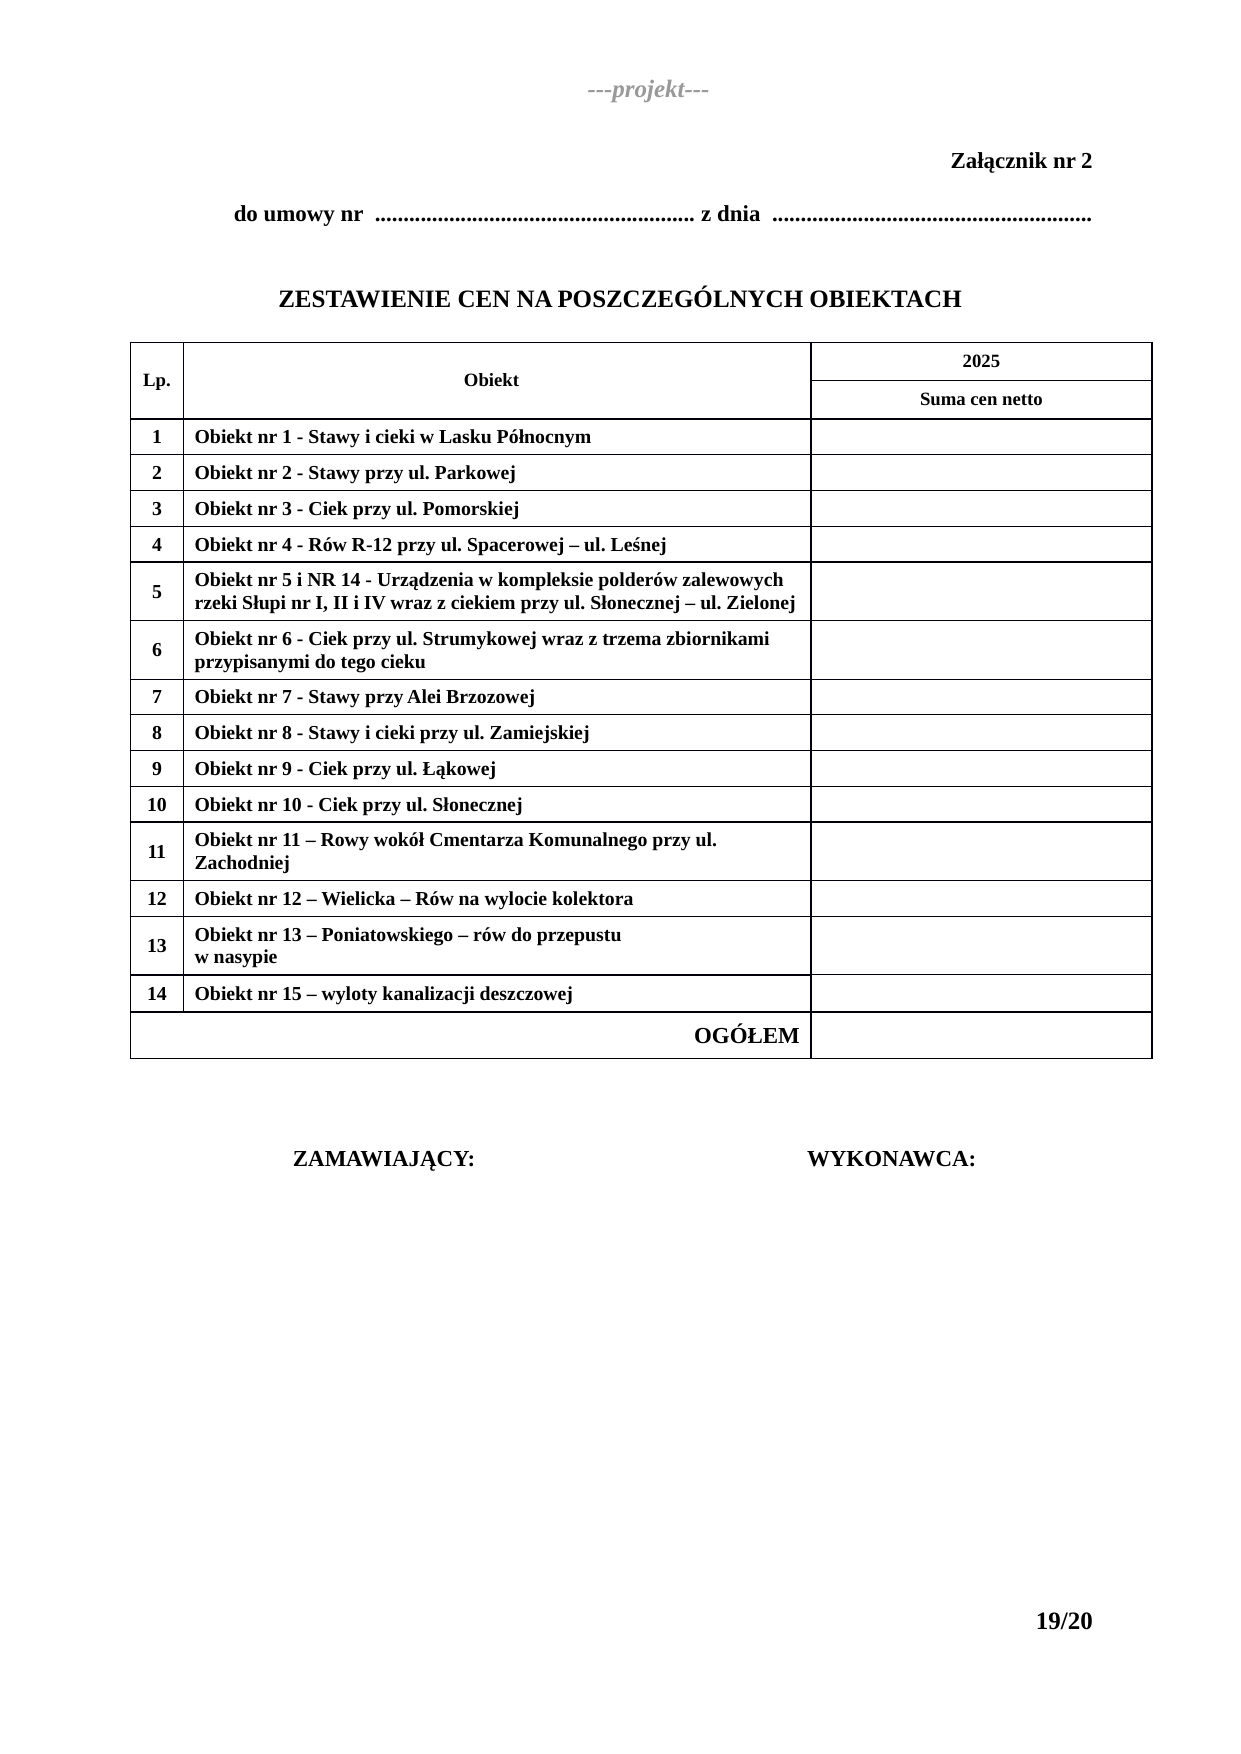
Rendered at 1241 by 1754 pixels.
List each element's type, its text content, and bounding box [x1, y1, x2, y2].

table_cell Obiekt nr 3 - Ciek przy ul. Pomorskiej [184, 491, 810, 526]
table_cell Obiekt nr 9 - Ciek przy ul. Łąkowej [184, 751, 810, 786]
table_cell 8 [131, 715, 183, 750]
table_cell Obiekt nr 13 – Poniatowskiego – rów do przepustu w nasypie [184, 917, 810, 974]
table_header Obiekt [184, 343, 810, 417]
text Załącznik nr 2 [148, 148, 1092, 174]
table_cell [812, 715, 1151, 750]
table_header ZAMAWIAJĄCY: [148, 1138, 620, 1191]
table_cell [812, 917, 1151, 974]
table_cell 10 [131, 787, 183, 821]
table_cell 7 [131, 680, 183, 714]
table_cell [812, 455, 1151, 490]
table_cell [812, 680, 1151, 714]
table_cell [812, 823, 1151, 880]
table_cell [812, 751, 1151, 786]
table_cell 1 [131, 420, 183, 454]
table_cell Obiekt nr 12 – Wielicka – Rów na wylocie kolektora [184, 881, 810, 916]
table_cell Obiekt nr 4 - Rów R-12 przy ul. Spacerowej – ul. Leśnej [184, 527, 810, 561]
table_header 2025 [812, 343, 1151, 379]
table_cell [812, 621, 1151, 678]
table_cell Obiekt nr 6 - Ciek przy ul. Strumykowej wraz z trzema zbiornikami przypisanymi do tego cieku [184, 621, 810, 678]
table_cell 13 [131, 917, 183, 974]
table_cell Obiekt nr 2 - Stawy przy ul. Parkowej [184, 455, 810, 490]
table_cell 9 [131, 751, 183, 786]
table_cell [812, 975, 1151, 1011]
table_cell [812, 420, 1151, 454]
table_cell [812, 491, 1151, 526]
table_cell 11 [131, 823, 183, 880]
table_cell 12 [131, 881, 183, 916]
table_cell [812, 563, 1151, 620]
text do umowy nr ........................................................ z dnia ........................................................ [148, 200, 1092, 227]
table_cell Obiekt nr 5 i NR 14 - Urządzenia w kompleksie polderów zalewowych rzeki Słupi nr I, II i IV wraz z ciekiem przy ul. Słonecznej – ul. Zielonej [184, 563, 810, 620]
table_cell Suma cen netto [812, 381, 1151, 417]
table_cell Obiekt nr 8 - Stawy i cieki przy ul. Zamiejskiej [184, 715, 810, 750]
table_header WYKONAWCA: [620, 1138, 1152, 1191]
table_cell [812, 787, 1151, 821]
text ZESTAWIENIE CEN NA POSZCZEGÓLNYCH OBIEKTACH [148, 284, 1092, 313]
table_cell Obiekt nr 1 - Stawy i cieki w Lasku Północnym [184, 420, 810, 454]
table_cell Obiekt nr 11 – Rowy wokół Cmentarza Komunalnego przy ul. Zachodniej [184, 823, 810, 880]
table_header Lp. [131, 343, 183, 417]
table_cell 6 [131, 621, 183, 678]
table_cell [812, 1013, 1151, 1057]
table_cell Obiekt nr 15 – wyloty kanalizacji deszczowej [184, 976, 810, 1011]
table_cell OGÓŁEM [131, 1013, 810, 1057]
table_cell 3 [131, 491, 183, 526]
table_cell 4 [131, 527, 183, 561]
table_cell Obiekt nr 7 - Stawy przy Alei Brzozowej [184, 680, 810, 714]
table_cell 14 [131, 976, 183, 1011]
table_cell 2 [131, 455, 183, 490]
table_cell [812, 527, 1151, 561]
table_cell Obiekt nr 10 - Ciek przy ul. Słonecznej [184, 787, 810, 821]
table_cell [812, 881, 1151, 916]
table_cell 5 [131, 563, 183, 620]
